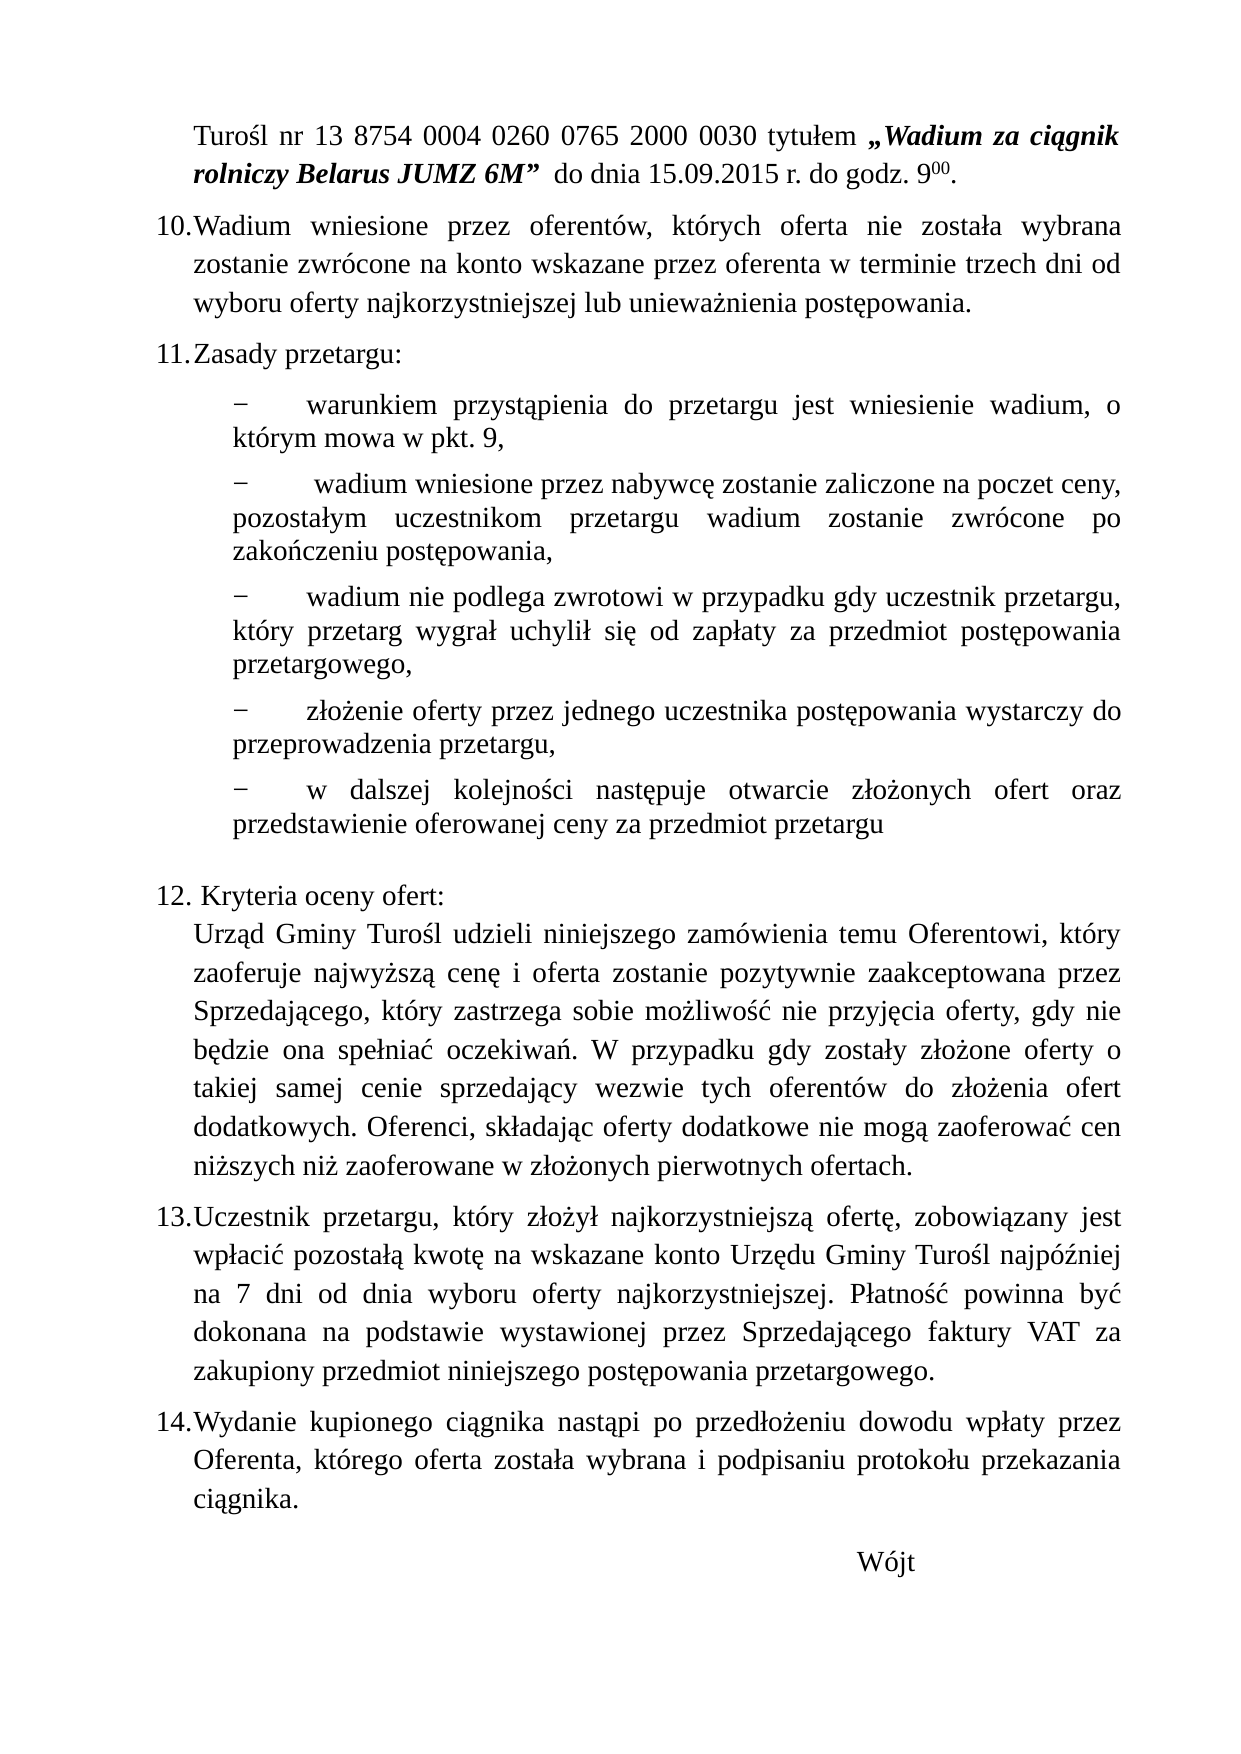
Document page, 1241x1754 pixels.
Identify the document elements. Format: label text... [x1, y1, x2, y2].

list warunkiem przystąpienia do przetargu jest wniesienie wadium, o którym mowa w pkt. 9, [232, 387, 1122, 454]
list Turośl nr 13 8754 0004 0260 0765 2000 0030 tytułem „Wadium za ciągnik rolniczy Belarus JUMZ 6M” do dnia 15.09.2015 r. do godz. 900. [156, 118, 1122, 190]
text Urząd Gminy Turośl udzieli niniejszego zamówienia temu Oferentowi, który zaoferuje najwyższą cenę i oferta zostanie pozytywnie zaakceptowana przez Sprzedającego, który zastrzega sobie możliwość nie przyjęcia oferty, gdy nie będzie ona spełniać oczekiwań. W przypadku gdy zostały złożone oferty o takiej samej cenie sprzedający wezwie tych oferentów do złożenia ofert dodatkowych. Oferenci, składając oferty dodatkowe nie mogą zaoferować cen niższych niż zaoferowane w złożonych pierwotnych ofertach. [193, 916, 1122, 1181]
list Uczestnik przetargu, który złożył najkorzystniejszą ofertę, zobowiązany jest wpłacić pozostałą kwotę na wskazane konto Urzędu Gminy Turośl najpóźniej na 7 dni od dnia wyboru oferty najkorzystniejszej. Płatność powinna być dokonana na podstawie wystawionej przez Sprzedającego faktury VAT za zakupiony przedmiot niniejszego postępowania przetargowego. [156, 1199, 1122, 1386]
list Wadium wniesione przez oferentów, których oferta nie została wybrana zostanie zwrócone na konto wskazane przez oferenta w terminie trzech dni od wyboru oferty najkorzystniejszej lub unieważnienia postępowania. [156, 208, 1122, 318]
list w dalszej kolejności następuje otwarcie złożonych ofert oraz przedstawienie oferowanej ceny za przedmiot przetargu [232, 772, 1122, 839]
list wadium wniesione przez nabywcę zostanie zaliczone na poczet ceny, pozostałym uczestnikom przetargu wadium zostanie zwrócone po zakończeniu postępowania, [232, 466, 1122, 567]
list złożenie oferty przez jednego uczestnika postępowania wystarczy do przeprowadzenia przetargu, [232, 693, 1122, 760]
list Wydanie kupionego ciągnika nastąpi po przedłożeniu dowodu wpłaty przez Oferenta, którego oferta została wybrana i podpisaniu protokołu przekazania ciągnika. [156, 1404, 1122, 1514]
list Kryteria oceny ofert: [156, 878, 1122, 911]
list wadium nie podlega zwrotowi w przypadku gdy uczestnik przetargu, który przetarg wygrał uchylił się od zapłaty za przedmiot postępowania przetargowego, [232, 579, 1122, 680]
list Zasady przetargu: [156, 336, 1122, 369]
text Wójt [857, 1544, 1122, 1578]
